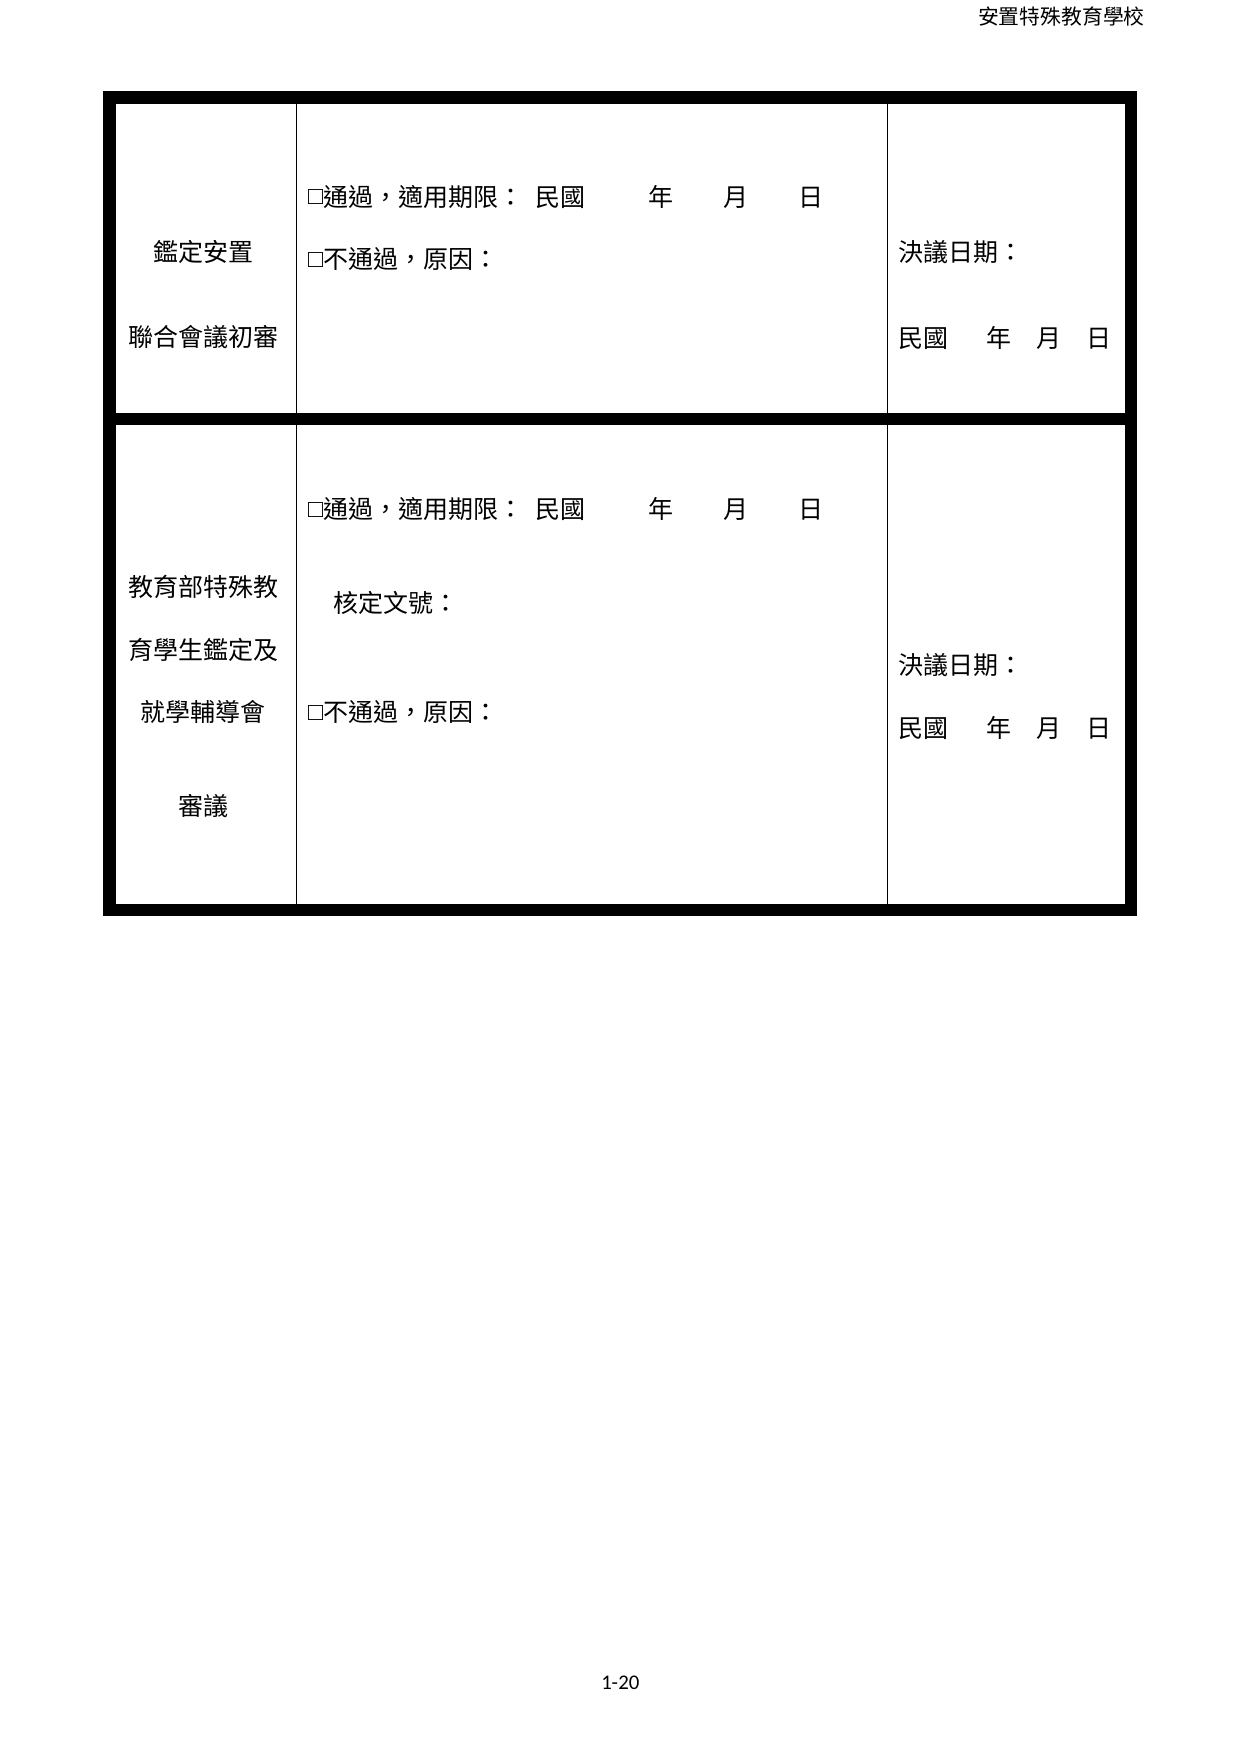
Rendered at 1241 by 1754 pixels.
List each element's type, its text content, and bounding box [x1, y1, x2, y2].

table_cell 教育部特殊教育學生鑑定及就學輔導會 審議 [116, 425, 296, 903]
table_cell □通過，適用期限： 民國 年 月 日 核定文號： □不通過，原因： [297, 425, 887, 903]
table_header □通過，適用期限： 民國 年 月 日 □不通過，原因： [297, 104, 887, 413]
table_header 鑑定安置 聯合會議初審 [116, 104, 296, 413]
table_header 決議日期： 民國 年 月 日 [888, 104, 1125, 413]
table_cell 決議日期： 民國 年 月 日 [888, 425, 1125, 903]
